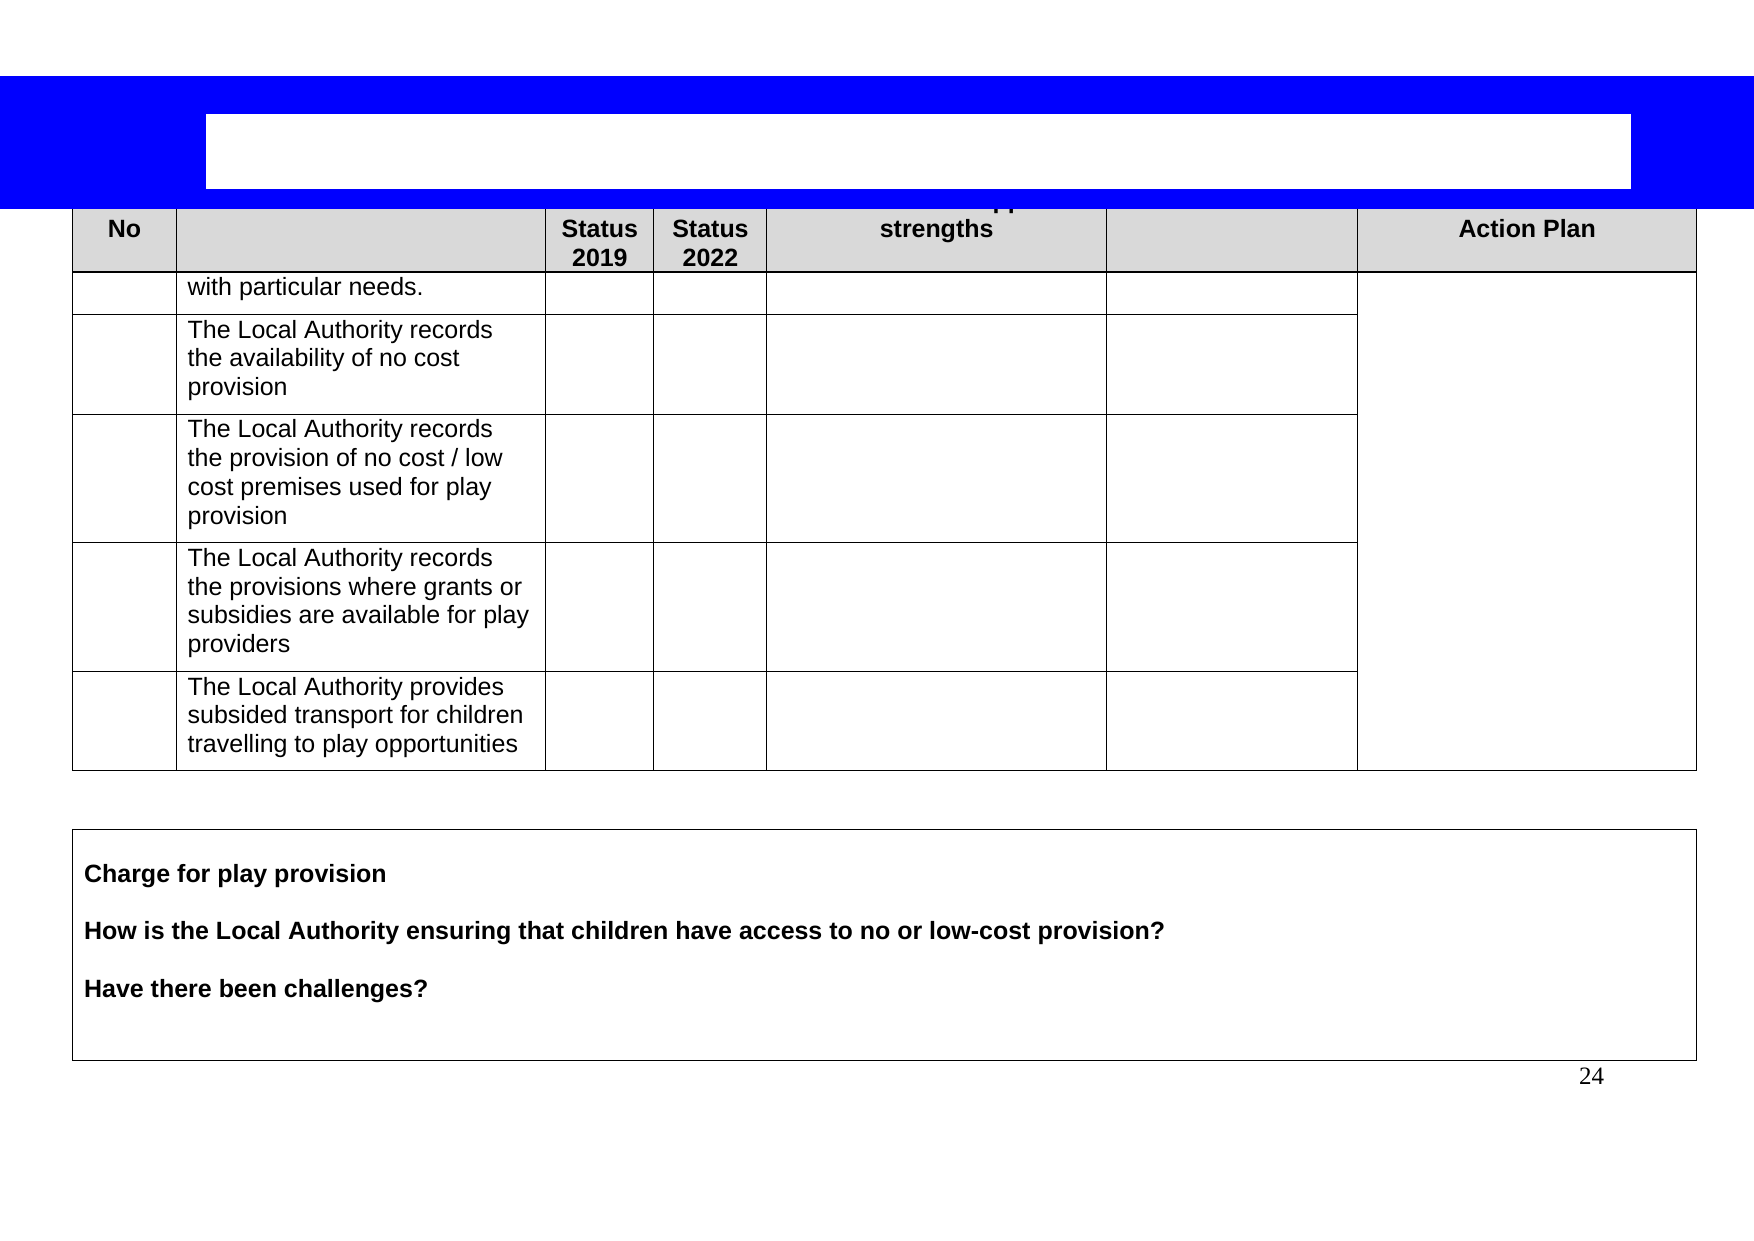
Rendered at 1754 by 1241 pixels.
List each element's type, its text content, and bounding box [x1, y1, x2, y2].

table_header Evidence to support strengths [767, 209, 1106, 271]
table_cell [767, 415, 1106, 542]
table_cell The Local Authority provides subsided transport for children travelling to play opportunities [177, 672, 545, 770]
table_cell [767, 315, 1106, 413]
table_cell [767, 273, 1106, 314]
table_header [1107, 209, 1357, 271]
table_cell [1358, 273, 1696, 770]
table_header LA Ref No [73, 209, 176, 271]
table_cell [654, 543, 766, 671]
table_header [177, 209, 545, 271]
table_cell [654, 415, 766, 542]
table_cell [654, 315, 766, 413]
table_cell [546, 672, 653, 770]
table_cell [546, 315, 653, 413]
table_cell The Local Authority records the provision of no cost / low cost premises used for play provision [177, 415, 545, 542]
table_cell [73, 273, 176, 314]
table_cell with particular needs. [177, 273, 545, 314]
table_header Charge for play provision How is the Local Authority ensuring that children have access to no or low-cost provision? Have there been challenges? [73, 830, 1696, 1060]
table_header RAG Status 2019 [546, 209, 653, 271]
table_cell [546, 273, 653, 314]
table_cell The Local Authority records the availability of no cost provision [177, 315, 545, 413]
table_cell [1107, 415, 1357, 542]
table_header RAG Status 2022 [654, 209, 766, 271]
table_cell [73, 415, 176, 542]
table_cell [654, 672, 766, 770]
table_cell [546, 543, 653, 671]
table_cell [1107, 543, 1357, 671]
table_cell The Local Authority records the provisions where grants or subsidies are available for play providers [177, 543, 545, 671]
table_cell [73, 543, 176, 671]
table_cell [73, 672, 176, 770]
table_cell [1107, 672, 1357, 770]
table_cell [1107, 273, 1357, 314]
table_header Identified actions for Action Plan [1358, 209, 1696, 271]
table_cell [767, 672, 1106, 770]
table_cell [767, 543, 1106, 671]
table_cell [654, 273, 766, 314]
table_cell [1107, 315, 1357, 413]
table_cell [73, 315, 176, 413]
table_cell [546, 415, 653, 542]
